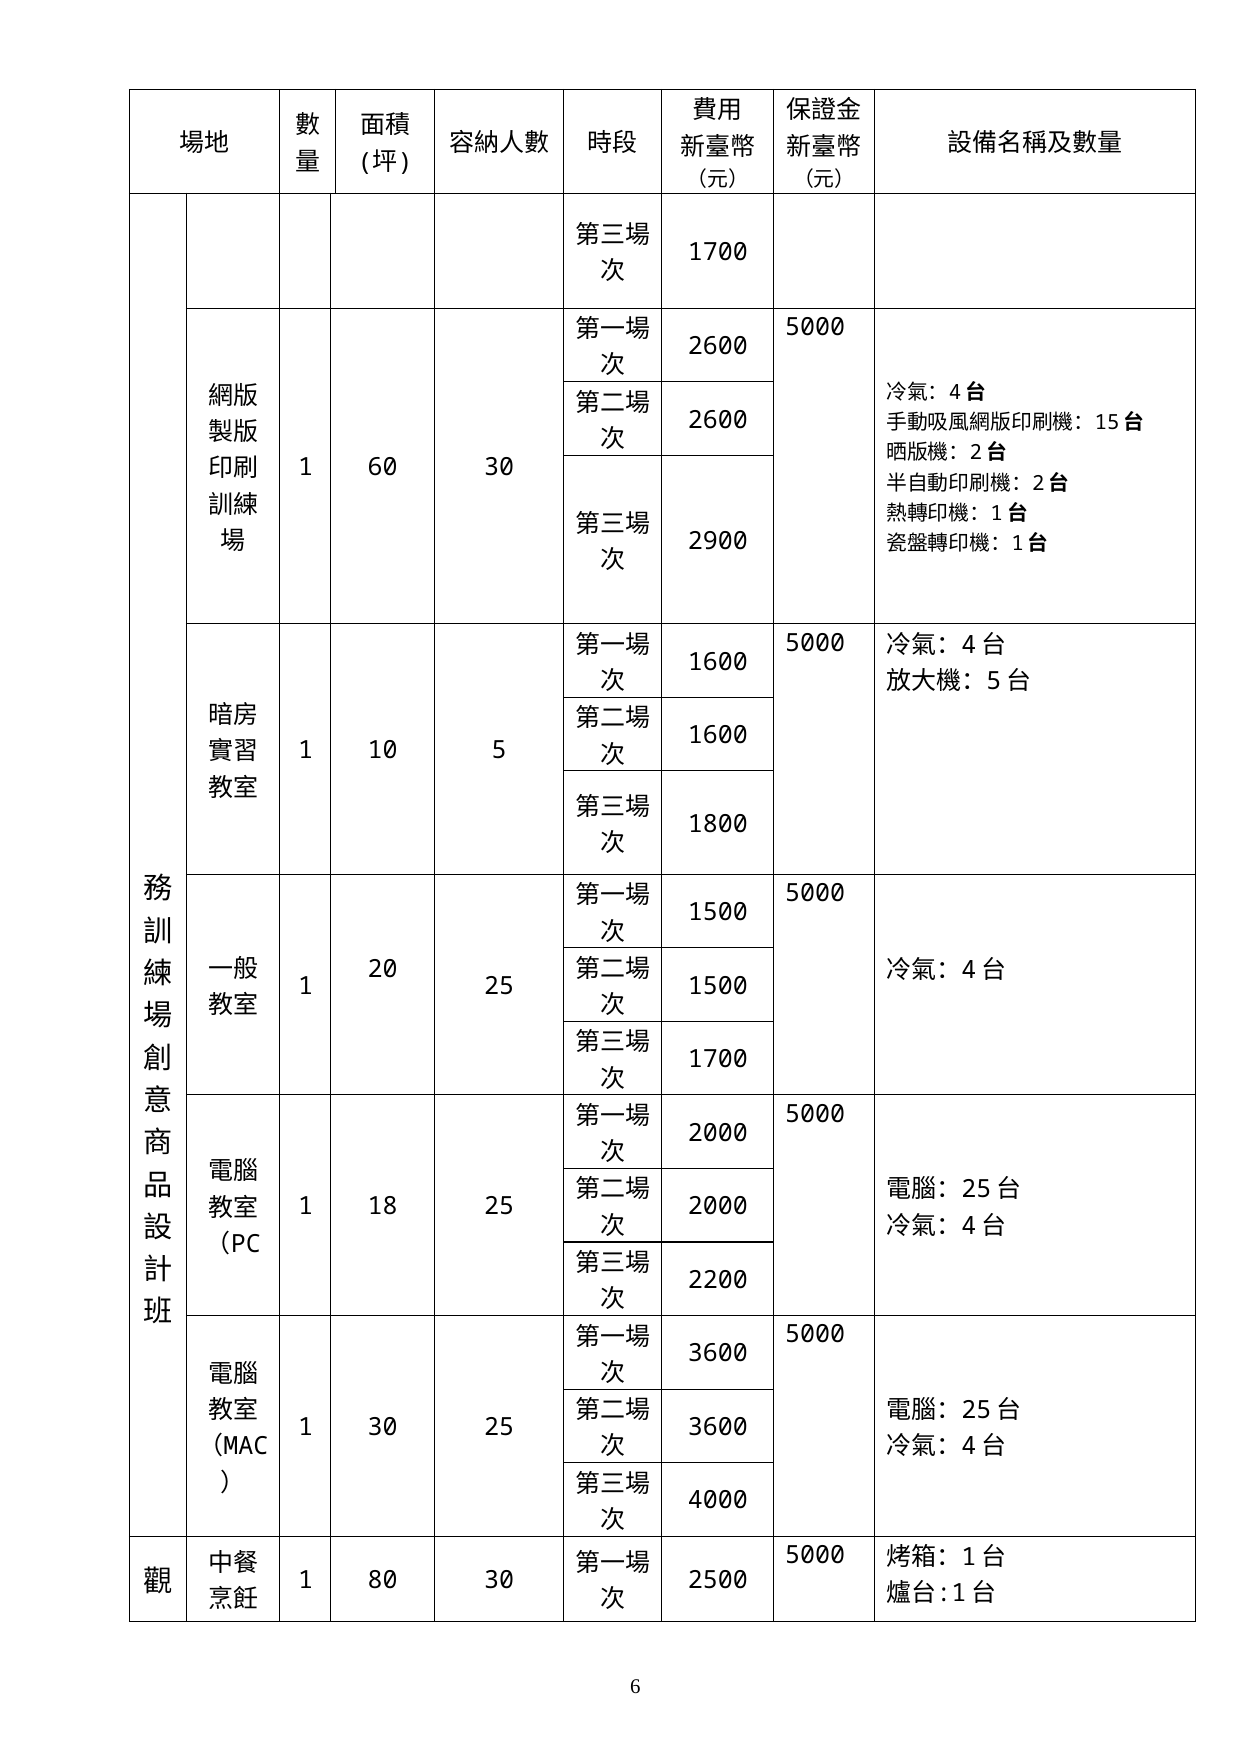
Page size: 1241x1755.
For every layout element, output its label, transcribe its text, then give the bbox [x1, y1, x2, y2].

table_cell 30 [331, 1316, 434, 1536]
table_cell 30 [435, 309, 563, 623]
table_cell 一般教室 [187, 875, 279, 1094]
table_cell 觀 [130, 1537, 186, 1621]
table_cell 1 [280, 1095, 330, 1315]
table_cell 第三場次 [564, 1022, 661, 1094]
table_cell 1700 [662, 194, 773, 308]
table_cell 電腦：25台 冷氣：4台 [875, 1316, 1195, 1536]
table_cell [435, 194, 563, 308]
table_header 容納人數 [435, 90, 563, 192]
table_cell 烤箱：1台 爐台:1台 [875, 1537, 1195, 1621]
table_cell 2600 [662, 309, 773, 381]
table_cell 4000 [662, 1463, 773, 1536]
table_cell 冷氣：4台 [875, 875, 1195, 1094]
table_cell 第一場次 [564, 1316, 661, 1388]
table_cell 5000 [774, 875, 874, 1094]
table_cell 中餐烹飪 [187, 1537, 279, 1621]
table_cell 2500 [662, 1537, 773, 1621]
table_cell 30 [435, 1537, 563, 1621]
table_cell 1 [280, 309, 330, 623]
table_cell 3600 [662, 1390, 773, 1462]
table_cell 1600 [662, 624, 773, 697]
table_header 數量 [280, 90, 335, 192]
table_cell 1 [280, 624, 330, 874]
table_cell 1700 [662, 1022, 773, 1094]
table_cell 1600 [662, 698, 773, 770]
table_cell 5000 [774, 309, 874, 623]
table_cell 第二場次 [564, 382, 661, 455]
table_cell 第三場次 [564, 456, 661, 623]
table_cell 第一場次 [564, 875, 661, 947]
table_cell 第二場次 [564, 698, 661, 770]
table_header 保證金新臺幣（元） [774, 90, 874, 192]
table_cell 3600 [662, 1316, 773, 1388]
table_header 面積(坪) [336, 90, 434, 192]
table_cell 25 [435, 1316, 563, 1536]
table_cell 25 [435, 875, 563, 1094]
table_header 費用 新臺幣 （元） [662, 90, 773, 192]
table_cell 第三場次 [564, 771, 661, 874]
table_cell 電腦教室（MAC） [187, 1316, 279, 1536]
table_cell 冷氣：4台 放大機：5台 [875, 624, 1195, 874]
table_cell 18 [331, 1095, 434, 1315]
table_cell 第二場次 [564, 948, 661, 1021]
table_cell 網版製版印刷訓練場 [187, 309, 279, 623]
table_cell 2600 [662, 382, 773, 455]
table_cell 第二場次 [564, 1390, 661, 1462]
table_header 場地 [130, 90, 279, 192]
table_cell 暗房實習教室 [187, 624, 279, 874]
table_cell 2000 [662, 1095, 773, 1168]
table_cell 1 [280, 1537, 330, 1621]
table_cell 1500 [662, 948, 773, 1021]
table_cell 5000 [774, 1316, 874, 1536]
table_cell 5000 [774, 1095, 874, 1315]
table_cell 25 [435, 1095, 563, 1315]
table_cell 第一場次 [564, 309, 661, 381]
table_cell 5 [435, 624, 563, 874]
table_cell 20 [331, 875, 434, 1094]
table_cell 1 [280, 875, 330, 1094]
table_cell 2900 [662, 456, 773, 623]
table_cell 電腦：25台 冷氣：4台 [875, 1095, 1195, 1315]
table_cell 80 [331, 1537, 434, 1621]
table_cell 第一場次 [564, 1537, 661, 1621]
table_cell 5000 [774, 1537, 874, 1621]
table_cell 1500 [662, 875, 773, 947]
table_cell 1800 [662, 771, 773, 874]
table_cell 第一場次 [564, 1095, 661, 1168]
table_header 時段 [564, 90, 661, 192]
table_cell 2000 [662, 1169, 773, 1241]
table_cell 電腦教室（PC [187, 1095, 279, 1315]
table_header 設備名稱及數量 [875, 90, 1195, 192]
table_cell 第三場次 [564, 1463, 661, 1536]
table_cell 60 [331, 309, 434, 623]
table_cell 2200 [662, 1243, 773, 1315]
table_cell 10 [331, 624, 434, 874]
table_cell 第三場次 [564, 1243, 661, 1315]
table_cell 冷氣：4台 手動吸風網版印刷機：15台 晒版機：2台 半自動印刷機：2台 熱轉印機：1台 瓷盤轉印機：1台 [875, 309, 1195, 623]
table_cell 1 [280, 1316, 330, 1536]
table_cell 第三場次 [564, 194, 661, 308]
table_cell 第二場次 [564, 1169, 661, 1241]
table_cell 第一場次 [564, 624, 661, 697]
table_cell 5000 [774, 624, 874, 874]
